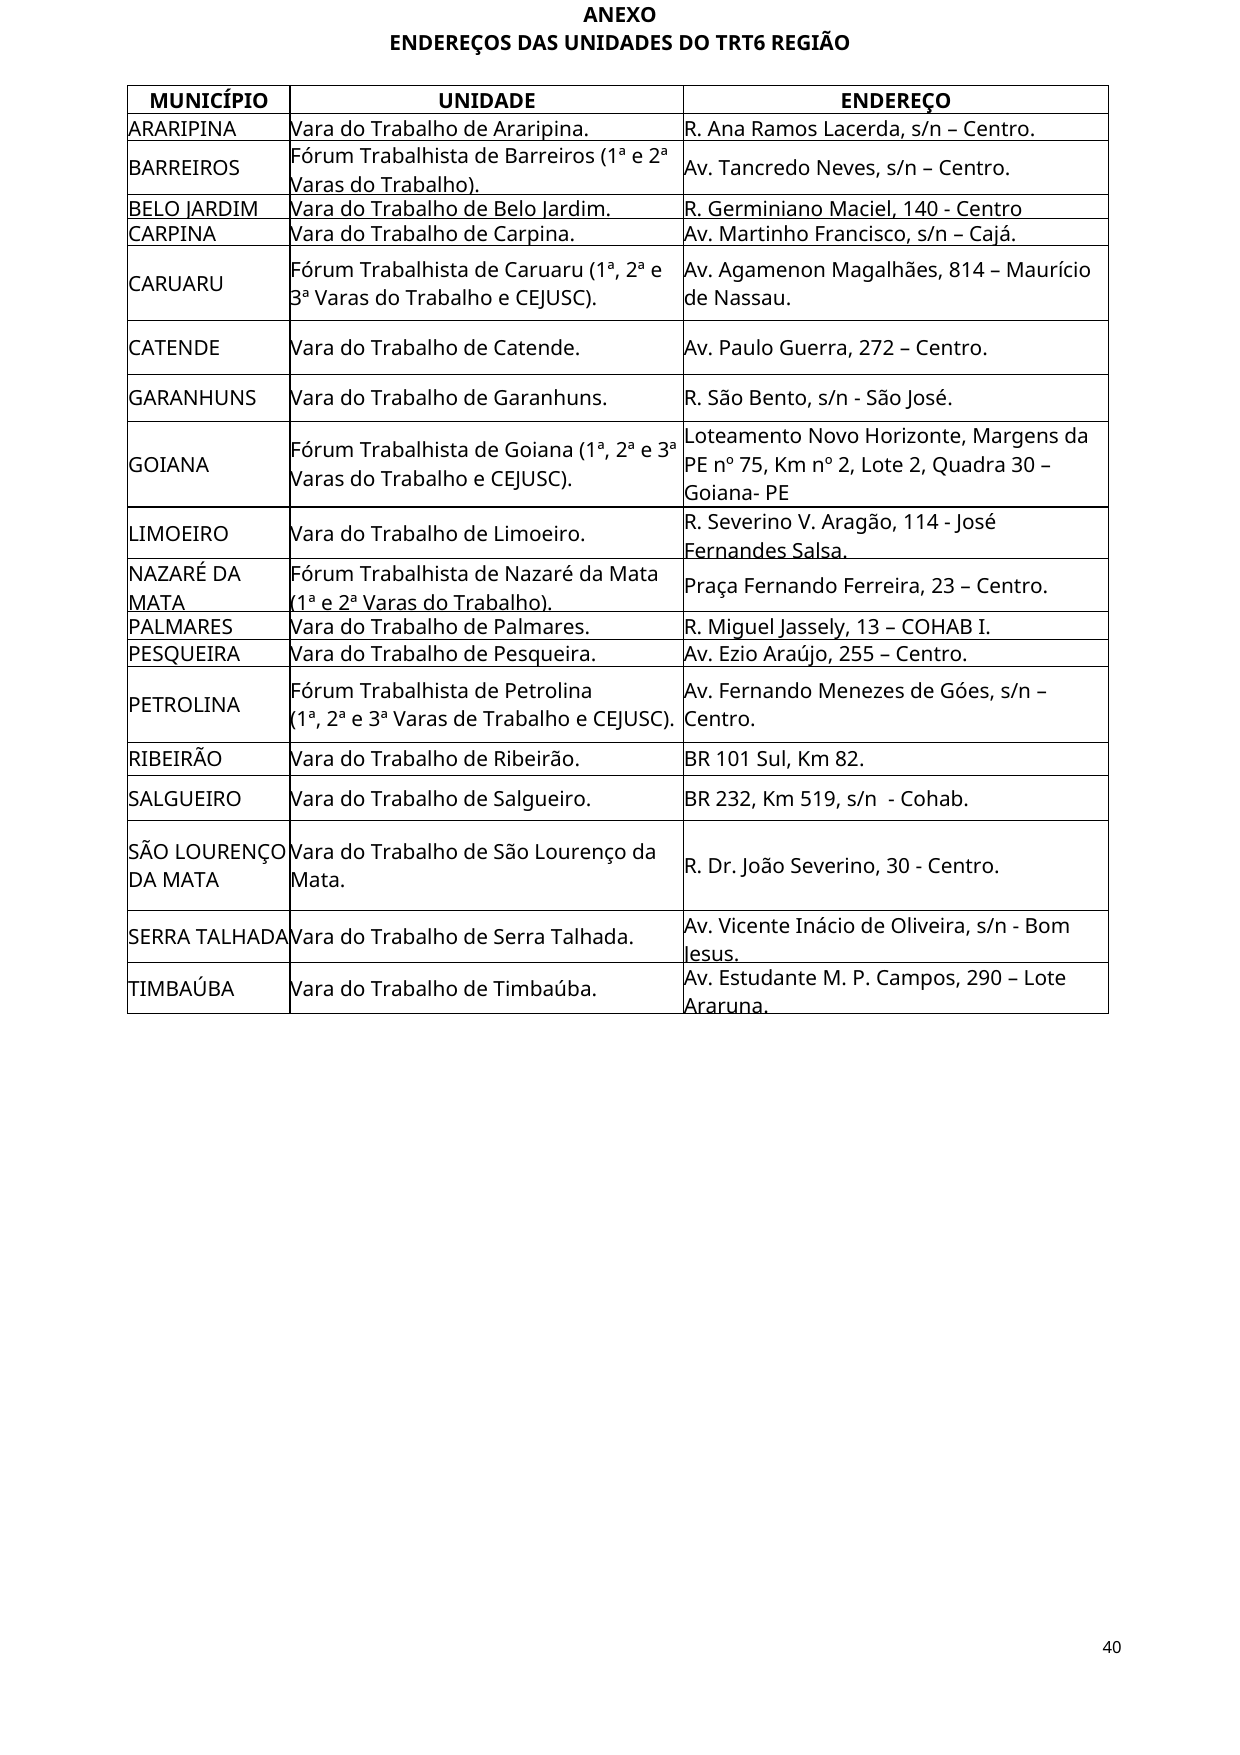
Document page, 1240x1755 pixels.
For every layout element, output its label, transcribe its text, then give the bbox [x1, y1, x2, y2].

table_cell Vara do Trabalho de Catende. [291, 321, 683, 374]
table_cell Av. Agamenon Magalhães, 814 – Maurício de Nassau. [684, 246, 1108, 320]
table_cell PESQUEIRA [128, 640, 289, 666]
table_cell Vara do Trabalho de Ribeirão. [291, 743, 683, 775]
table_cell Vara do Trabalho de Pesqueira. [291, 640, 683, 666]
table_cell NAZARÉ DA MATA [128, 559, 289, 611]
table_cell Vara do Trabalho de Salgueiro. [291, 776, 683, 820]
table_cell TIMBAÚBA [128, 963, 289, 1013]
table_header UNIDADE [291, 86, 683, 113]
table_cell CATENDE [128, 321, 289, 374]
table_cell R. Ana Ramos Lacerda, s/n – Centro. [684, 114, 1108, 140]
table_cell Vara do Trabalho de Serra Talhada. [291, 911, 683, 962]
table_cell RIBEIRÃO [128, 743, 289, 775]
table_cell Av. Vicente Inácio de Oliveira, s/n - Bom Jesus. [684, 911, 1108, 962]
table_cell R. Dr. João Severino, 30 - Centro. [684, 821, 1108, 910]
table_header ENDEREÇO [684, 86, 1108, 113]
table_cell Vara do Trabalho de Palmares. [291, 612, 683, 638]
text ANEXO [118, 0, 1121, 28]
table_cell Fórum Trabalhista de Nazaré da Mata (1ª e 2ª Varas do Trabalho). alho)Trabalhoe Nazaré da Mata [291, 559, 683, 611]
table_cell PETROLINA [128, 667, 289, 742]
table_cell R. Germiniano Maciel, 140 - Centro [684, 195, 1108, 218]
table_cell R. Severino V. Aragão, 114 - José Fernandes Salsa. [684, 508, 1108, 558]
table_cell LIMOEIRO [128, 508, 289, 558]
table_cell CARUARU [128, 246, 289, 320]
table_cell CARPINA [128, 219, 289, 245]
table_cell BARREIROS [128, 141, 289, 193]
table_cell GOIANA [128, 422, 289, 506]
table_cell Vara do Trabalho de Carpina. [291, 219, 683, 245]
table_cell R. Miguel Jassely, 13 – COHAB I. [684, 612, 1108, 638]
table_header MUNICÍPIO [128, 86, 289, 113]
table_cell Loteamento Novo Horizonte, Margens da PE nº 75, Km nº 2, Lote 2, Quadra 30 – Goiana- PE [684, 422, 1108, 506]
table_cell Av. Tancredo Neves, s/n – Centro. [684, 141, 1108, 193]
table_cell Av. Paulo Guerra, 272 – Centro. [684, 321, 1108, 374]
table_cell Fórum Trabalhista de Barreiros (1ª e 2ª Varas do Trabalho). [291, 141, 683, 193]
table_cell SÃO LOURENÇO DA MATA [128, 821, 289, 910]
table_cell Av. Estudante M. P. Campos, 290 – Lote Araruna. [684, 963, 1108, 1013]
table_cell SALGUEIRO [128, 776, 289, 820]
table_cell Av. Martinho Francisco, s/n – Cajá. [684, 219, 1108, 245]
table_cell Vara do Trabalho de Garanhuns. [291, 375, 683, 421]
table_cell Vara do Trabalho de Limoeiro. [291, 508, 683, 558]
table_cell Fórum Trabalhista de Goiana (1ª, 2ª e 3ª Varas do Trabalho e CEJUSC). [291, 422, 683, 506]
table_cell PALMARES [128, 612, 289, 638]
table_cell R. São Bento, s/n - São José. [684, 375, 1108, 421]
table_cell Vara do Trabalho de Araripina. [291, 114, 683, 140]
table_cell Av. Fernando Menezes de Góes, s/n – Centro. [684, 667, 1108, 742]
table_cell Vara do Trabalho de São Lourenço da Mata. [291, 821, 683, 910]
table_cell Av. Ezio Araújo, 255 – Centro. [684, 640, 1108, 666]
table_cell Vara do Trabalho de Timbaúba. [291, 963, 683, 1013]
table_cell Fórum Trabalhista de Caruaru (1ª, 2ª e 3ª Varas do Trabalho e CEJUSC). [291, 246, 683, 320]
table_cell BR 232, Km 519, s/n - Cohab. [684, 776, 1108, 820]
table_cell Vara do Trabalho de Belo Jardim. [291, 195, 683, 218]
table_cell SERRA TALHADA [128, 911, 289, 962]
table_cell ARARIPINA [128, 114, 289, 140]
table_cell BR 101 Sul, Km 82. [684, 743, 1108, 775]
table_cell Praça Fernando Ferreira, 23 – Centro. [684, 559, 1108, 611]
table_cell BELO JARDIM [128, 195, 289, 218]
table_cell GARANHUNS [128, 375, 289, 421]
text ENDEREÇOS DAS UNIDADES DO TRT6 REGIÃO [118, 28, 1121, 57]
table_cell Fórum Trabalhista de Petrolina (1ª, 2ª e 3ª Varas de Trabalho e CEJUSC). [291, 667, 683, 742]
